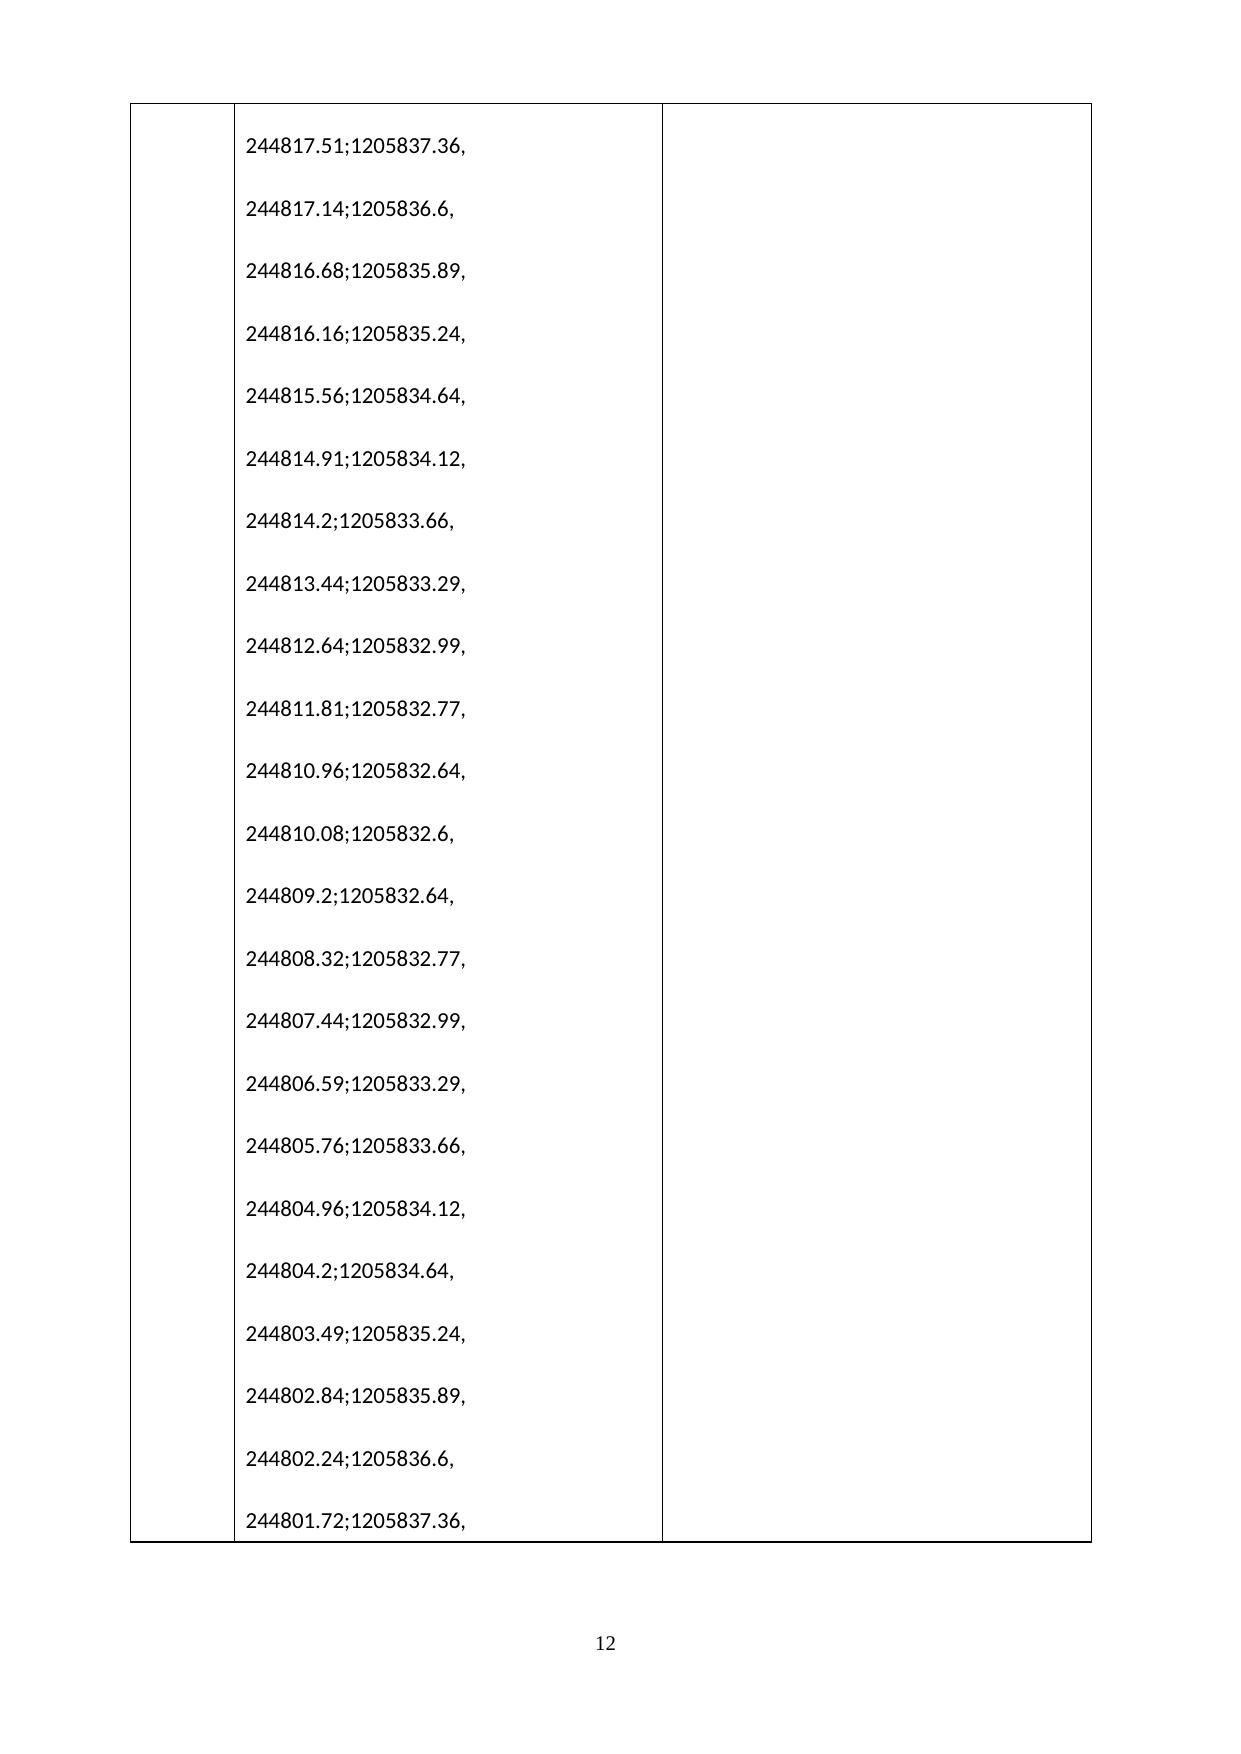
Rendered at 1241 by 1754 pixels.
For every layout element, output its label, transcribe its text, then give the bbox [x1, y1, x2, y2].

table_cell [663, 104, 1091, 1541]
table_cell 244817.51;1205837.36, 244817.14;1205836.6, 244816.68;1205835.89, 244816.16;1205835.24, 244815.56;1205834.64, 244814.91;1205834.12, 244814.2;1205833.66, 244813.44;1205833.29, 244812.64;1205832.99, 244811.81;1205832.77, 244810.96;1205832.64, 244810.08;1205832.6, 244809.2;1205832.64, 244808.32;1205832.77, 244807.44;1205832.99, 244806.59;1205833.29, 244805.76;1205833.66, 244804.96;1205834.12, 244804.2;1205834.64, 244803.49;1205835.24, 244802.84;1205835.89, 244802.24;1205836.6, 244801.72;1205837.36, [235, 104, 662, 1541]
table_cell [131, 104, 234, 1541]
